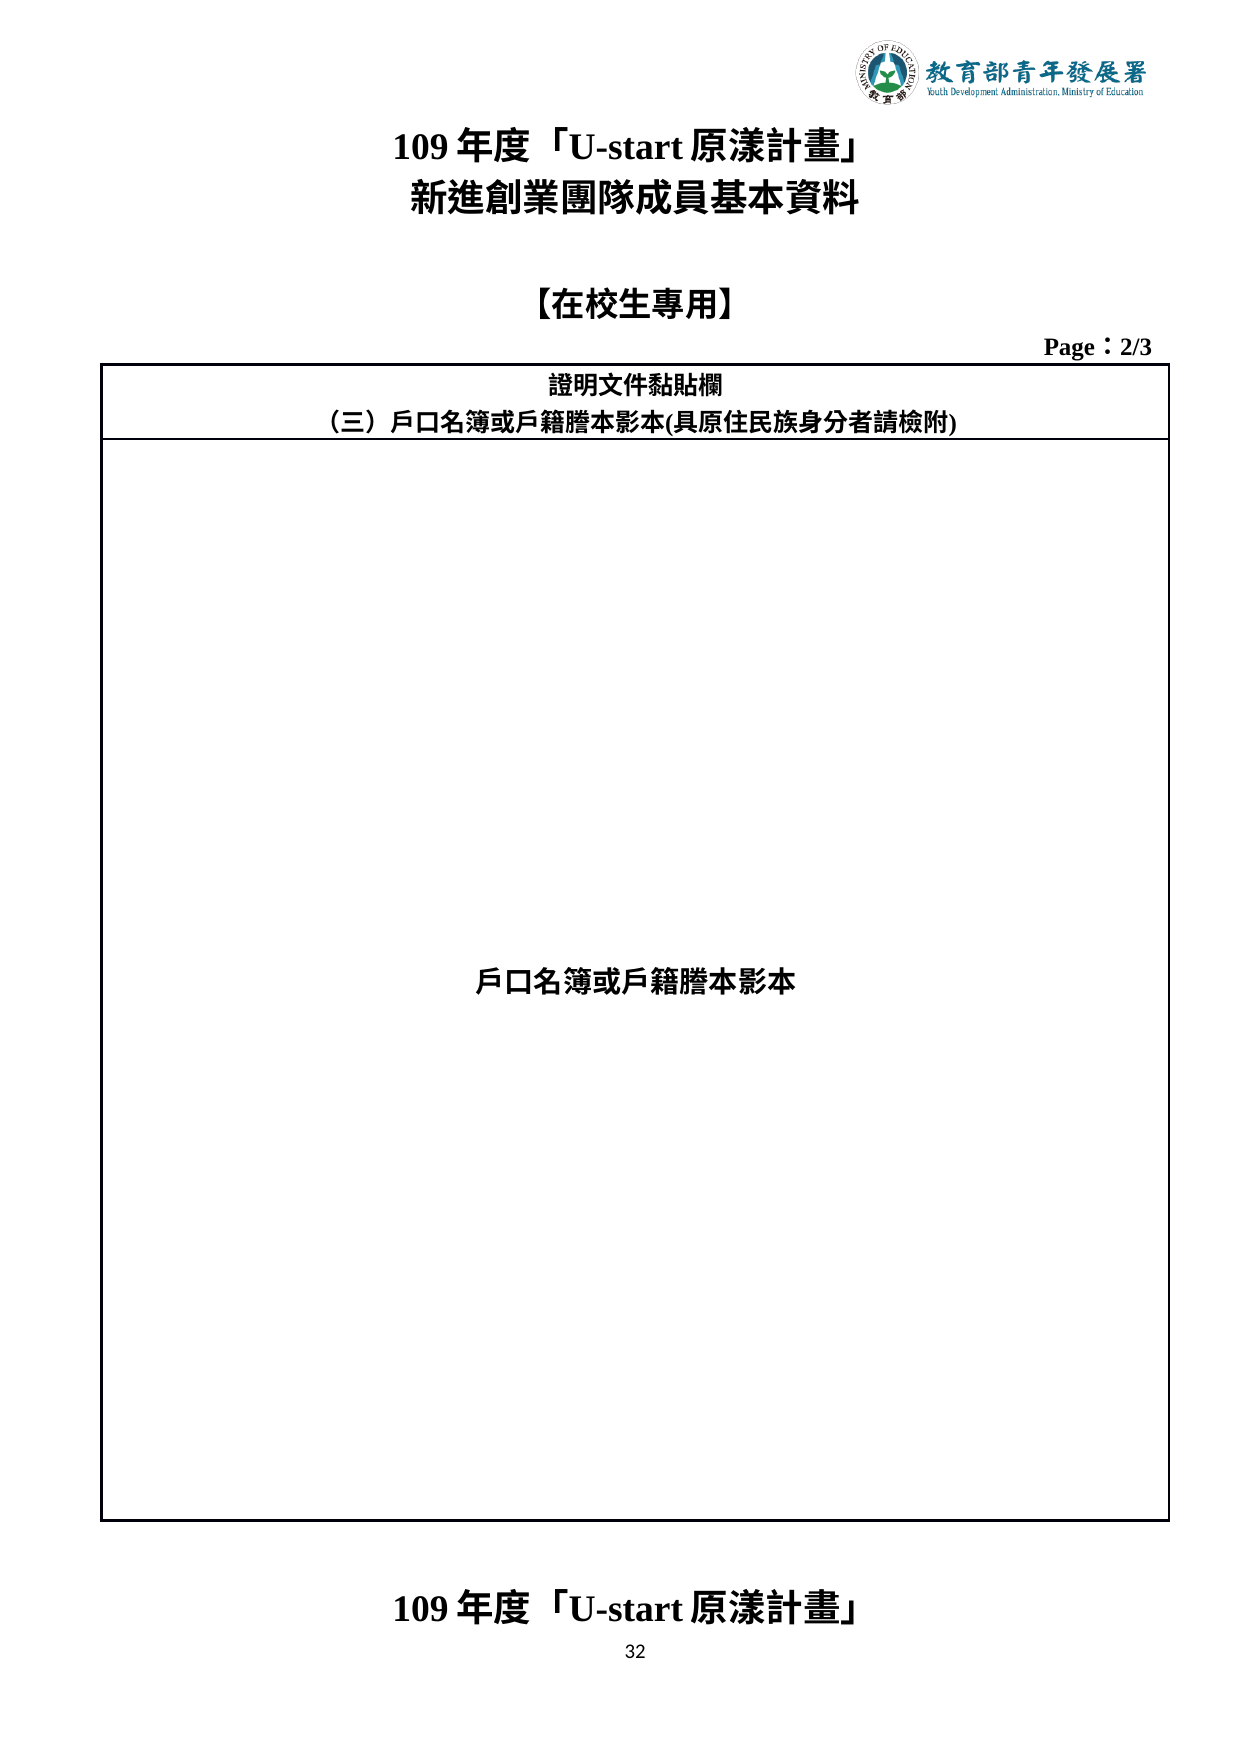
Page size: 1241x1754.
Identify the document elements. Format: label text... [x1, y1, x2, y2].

text 109年度「U-start原漾計畫」 [118, 118, 1152, 170]
table_header 證明文件黏貼欄 （三）戶口名簿或戶籍謄本影本(具原住民族身分者請檢附) [103, 366, 1168, 438]
text 109年度「U-start原漾計畫」 [118, 1579, 1152, 1632]
table_cell 戶口名簿或戶籍謄本影本 [103, 440, 1168, 1519]
text 【在校生專用】 [118, 274, 1152, 326]
text Page：2/3 [118, 326, 1152, 363]
text 新進創業團隊成員基本資料 [118, 170, 1152, 222]
picture [848, 35, 1152, 109]
